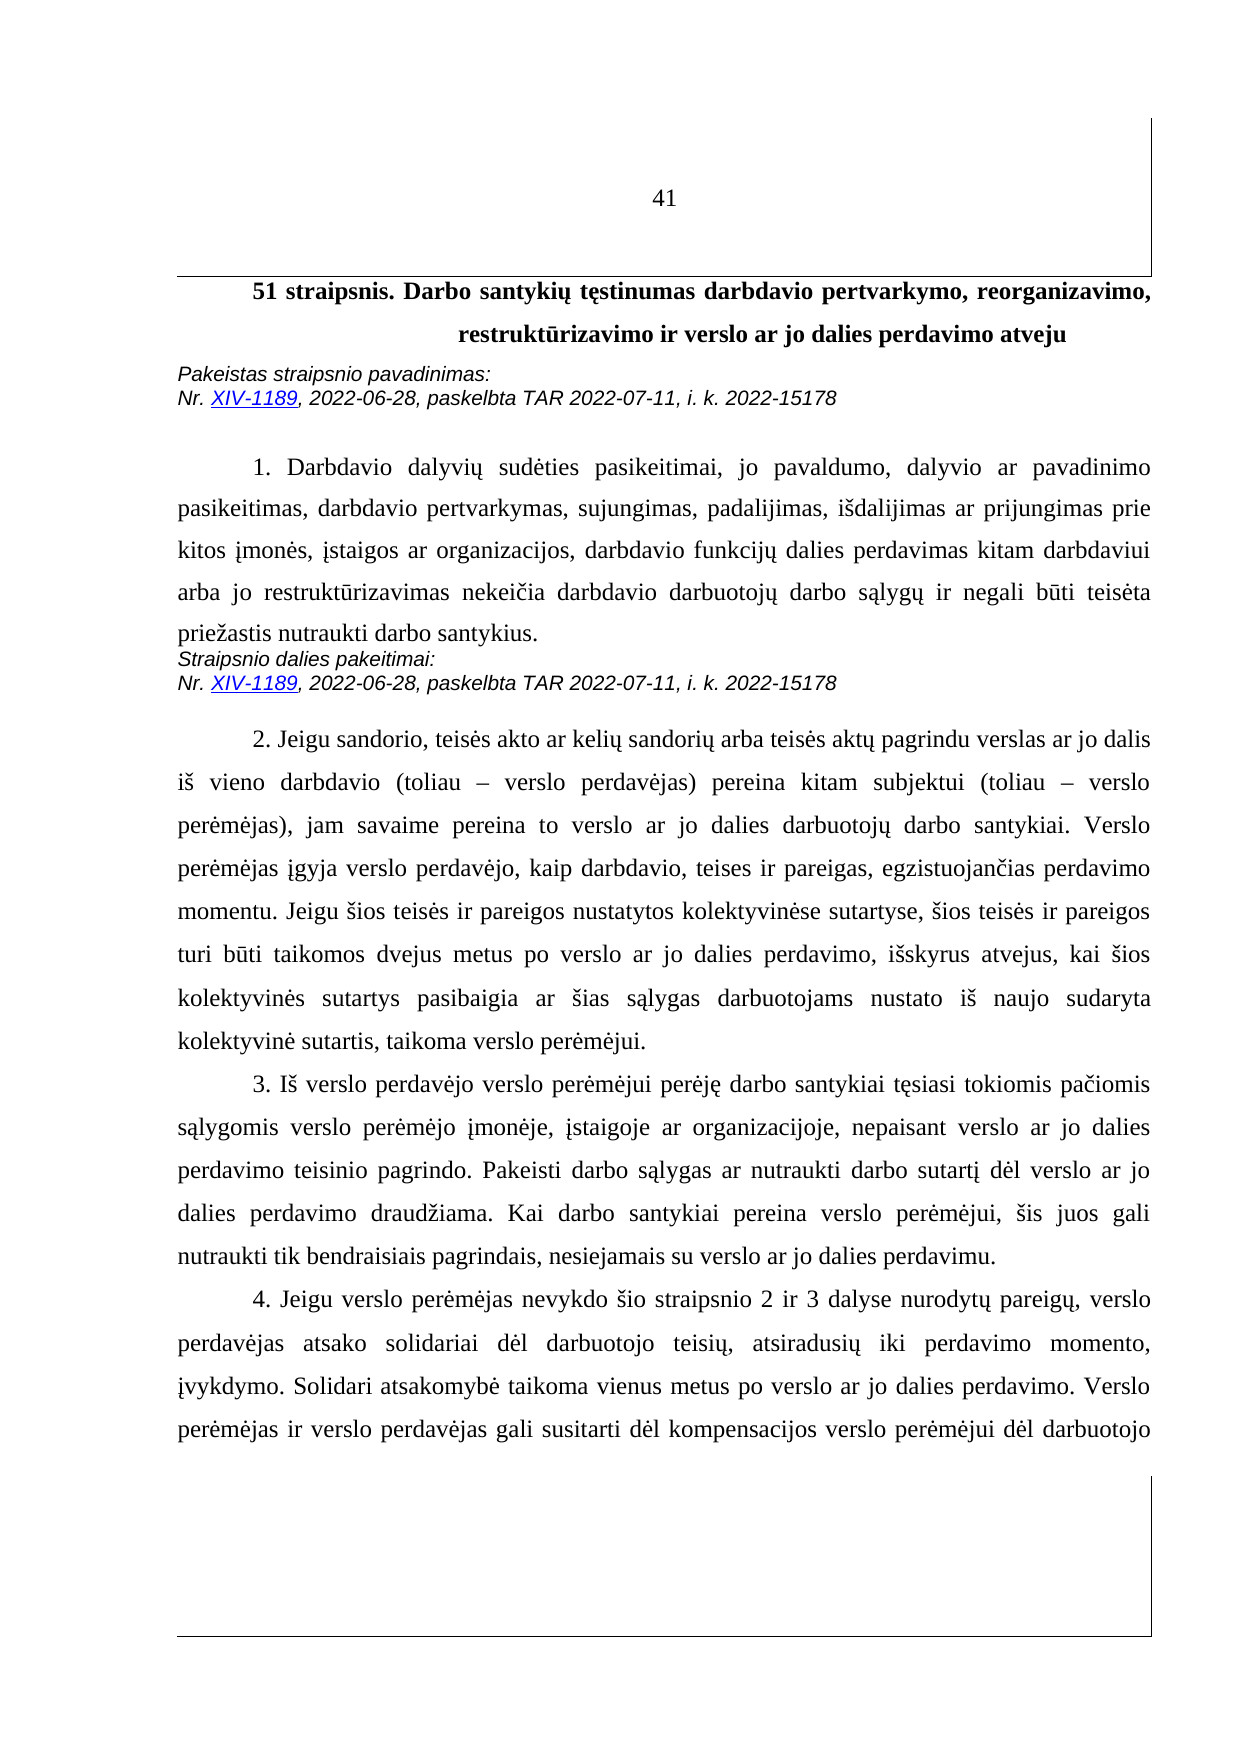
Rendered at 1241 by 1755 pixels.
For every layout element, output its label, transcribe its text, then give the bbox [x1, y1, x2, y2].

text Nr. XIV-1189, 2022-06-28, paskelbta TAR 2022-07-11, i. k. 2022-15178 [177, 386, 1152, 410]
text 2. Jeigu sandorio, teisės akto ar kelių sandorių arba teisės aktų pagrindu verslas ar jo dalis iš vieno darbdavio (toliau – verslo perdavėjas) pereina kitam subjektui (toliau – verslo perėmėjas), jam savaime pereina to verslo ar jo dalies darbuotojų darbo santykiai. Verslo perėmėjas įgyja verslo perdavėjo, kaip darbdavio, teises ir pareigas, egzistuojančias perdavimo momentu. Jeigu šios teisės ir pareigos nustatytos kolektyvinėse sutartyse, šios teisės ir pareigos turi būti taikomos dvejus metus po verslo ar jo dalies perdavimo, išskyrus atvejus, kai šios kolektyvinės sutartys pasibaigia ar šias sąlygas darbuotojams nustato iš naujo sudaryta kolektyvinė sutartis, taikoma verslo perėmėjui. [177, 724, 1152, 1054]
text Nr. XIV-1189, 2022-06-28, paskelbta TAR 2022-07-11, i. k. 2022-15178 [177, 671, 1152, 695]
text 1. Darbdavio dalyvių sudėties pasikeitimai, jo pavaldumo, dalyvio ar pavadinimo pasikeitimas, darbdavio pertvarkymas, sujungimas, padalijimas, išdalijimas ar prijungimas prie kitos įmonės, įstaigos ar organizacijos, darbdavio funkcijų dalies perdavimas kitam darbdaviui arba jo restruktūrizavimas nekeičia darbdavio darbuotojų darbo sąlygų ir negali būti teisėta priežastis nutraukti darbo santykius. [177, 439, 1152, 647]
text Straipsnio dalies pakeitimai: [177, 647, 1152, 671]
text 3. Iš verslo perdavėjo verslo perėmėjui perėję darbo santykiai tęsiasi tokiomis pačiomis sąlygomis verslo perėmėjo įmonėje, įstaigoje ar organizacijoje, nepaisant verslo ar jo dalies perdavimo teisinio pagrindo. Pakeisti darbo sąlygas ar nutraukti darbo sutartį dėl verslo ar jo dalies perdavimo draudžiama. Kai darbo santykiai pereina verslo perėmėjui, šis juos gali nutraukti tik bendraisiais pagrindais, nesiejamais su verslo ar jo dalies perdavimu. [177, 1069, 1152, 1270]
text Pakeistas straipsnio pavadinimas: [177, 362, 1152, 386]
text 4. Jeigu verslo perėmėjas nevykdo šio straipsnio 2 ir 3 dalyse nurodytų pareigų, verslo perdavėjas atsako solidariai dėl darbuotojo teisių, atsiradusių iki perdavimo momento, įvykdymo. Solidari atsakomybė taikoma vienus metus po verslo ar jo dalies perdavimo. Verslo perėmėjas ir verslo perdavėjas gali susitarti dėl kompensacijos verslo perėmėjui dėl darbuotojo [177, 1284, 1152, 1443]
text 51 straipsnis. Darbo santykių tęstinumas darbdavio pertvarkymo, reorganizavimo, restruktūrizavimo ir verslo ar jo dalies perdavimo atveju [252, 276, 1152, 348]
